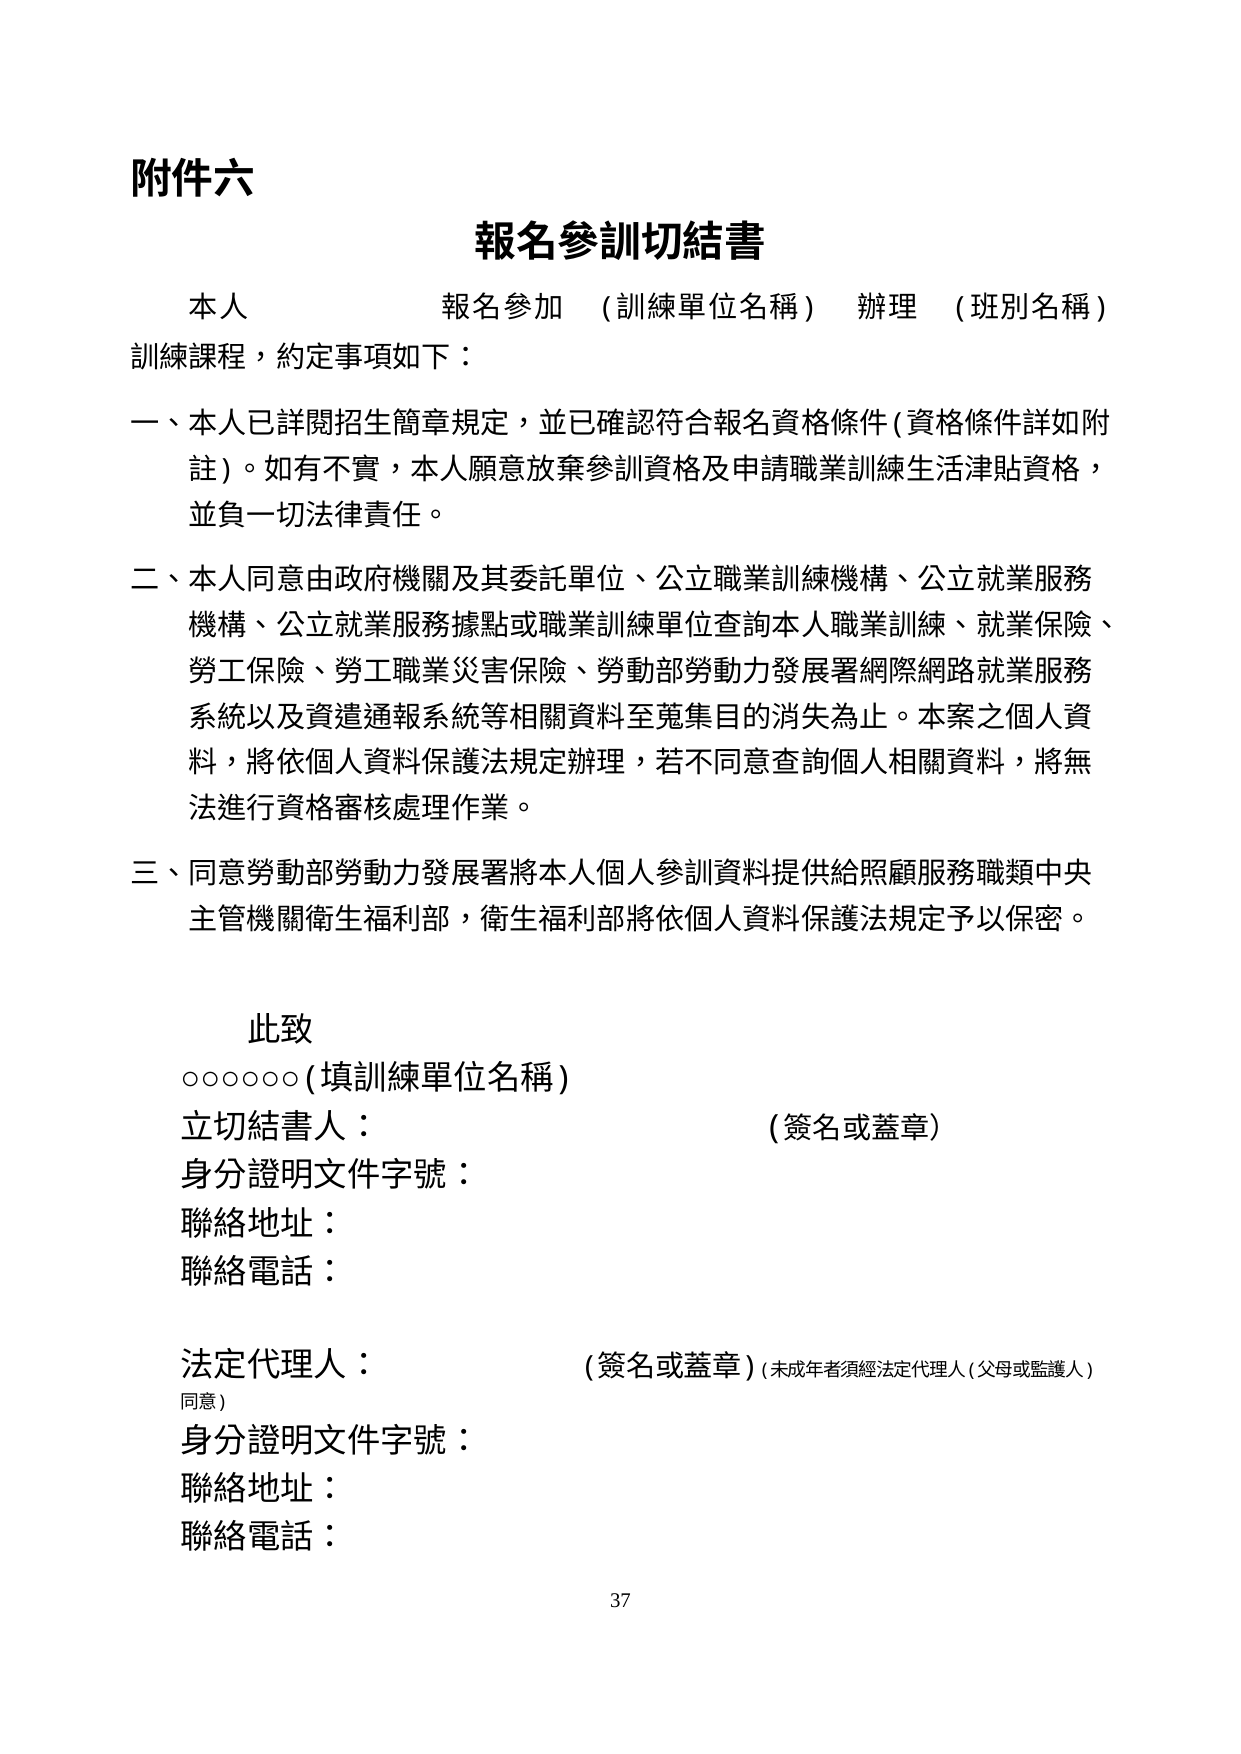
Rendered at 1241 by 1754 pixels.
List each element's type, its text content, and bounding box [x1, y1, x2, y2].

text 此致 [180, 1003, 1110, 1051]
text ○○○○○○(填訓練單位名稱) [180, 1051, 1110, 1099]
text 聯絡地址： [180, 1196, 1110, 1244]
text 附件六 [130, 134, 1110, 197]
text 二、本人同意由政府機關及其委託單位、公立職業訓練機構、公立就業服務機構、公立就業服務據點或職業訓練單位查詢本人職業訓練、就業保險、勞工保險、勞工職業災害保險、勞動部勞動力發展署網際網路就業服務系統以及資遣通報系統等相關資料至蒐集目的消失為止。本案之個人資料，將依個人資料保護法規定辦理，若不同意查詢個人相關資料，將無法進行資格審核處理作業。 [130, 553, 1110, 828]
text 身分證明文件字號： [180, 1413, 1110, 1462]
text 聯絡電話： [180, 1244, 1110, 1293]
text 三、同意勞動部勞動力發展署將本人個人參訓資料提供給照顧服務職類中央主管機關衛生福利部，衛生福利部將依個人資料保護法規定予以保密。 [130, 847, 1110, 938]
text 聯絡地址： [180, 1462, 1110, 1510]
text 法定代理人： (簽名或蓋章)(未成年者須經法定代理人(父母或監護人)同意) [180, 1338, 1110, 1413]
text 身分證明文件字號： [180, 1148, 1110, 1196]
text 本人 報名參加 (訓練單位名稱) 辦理 (班別名稱) 訓練課程，約定事項如下： [130, 278, 1110, 378]
text 聯絡電話： [180, 1510, 1110, 1558]
text 立切結書人： (簽名或蓋章） [180, 1099, 1110, 1148]
text 一、本人已詳閱招生簡章規定，並已確認符合報名資格條件(資格條件詳如附註)。如有不實，本人願意放棄參訓資格及申請職業訓練生活津貼資格，並負一切法律責任。 [130, 397, 1110, 534]
text 報名參訓切結書 [130, 197, 1110, 259]
